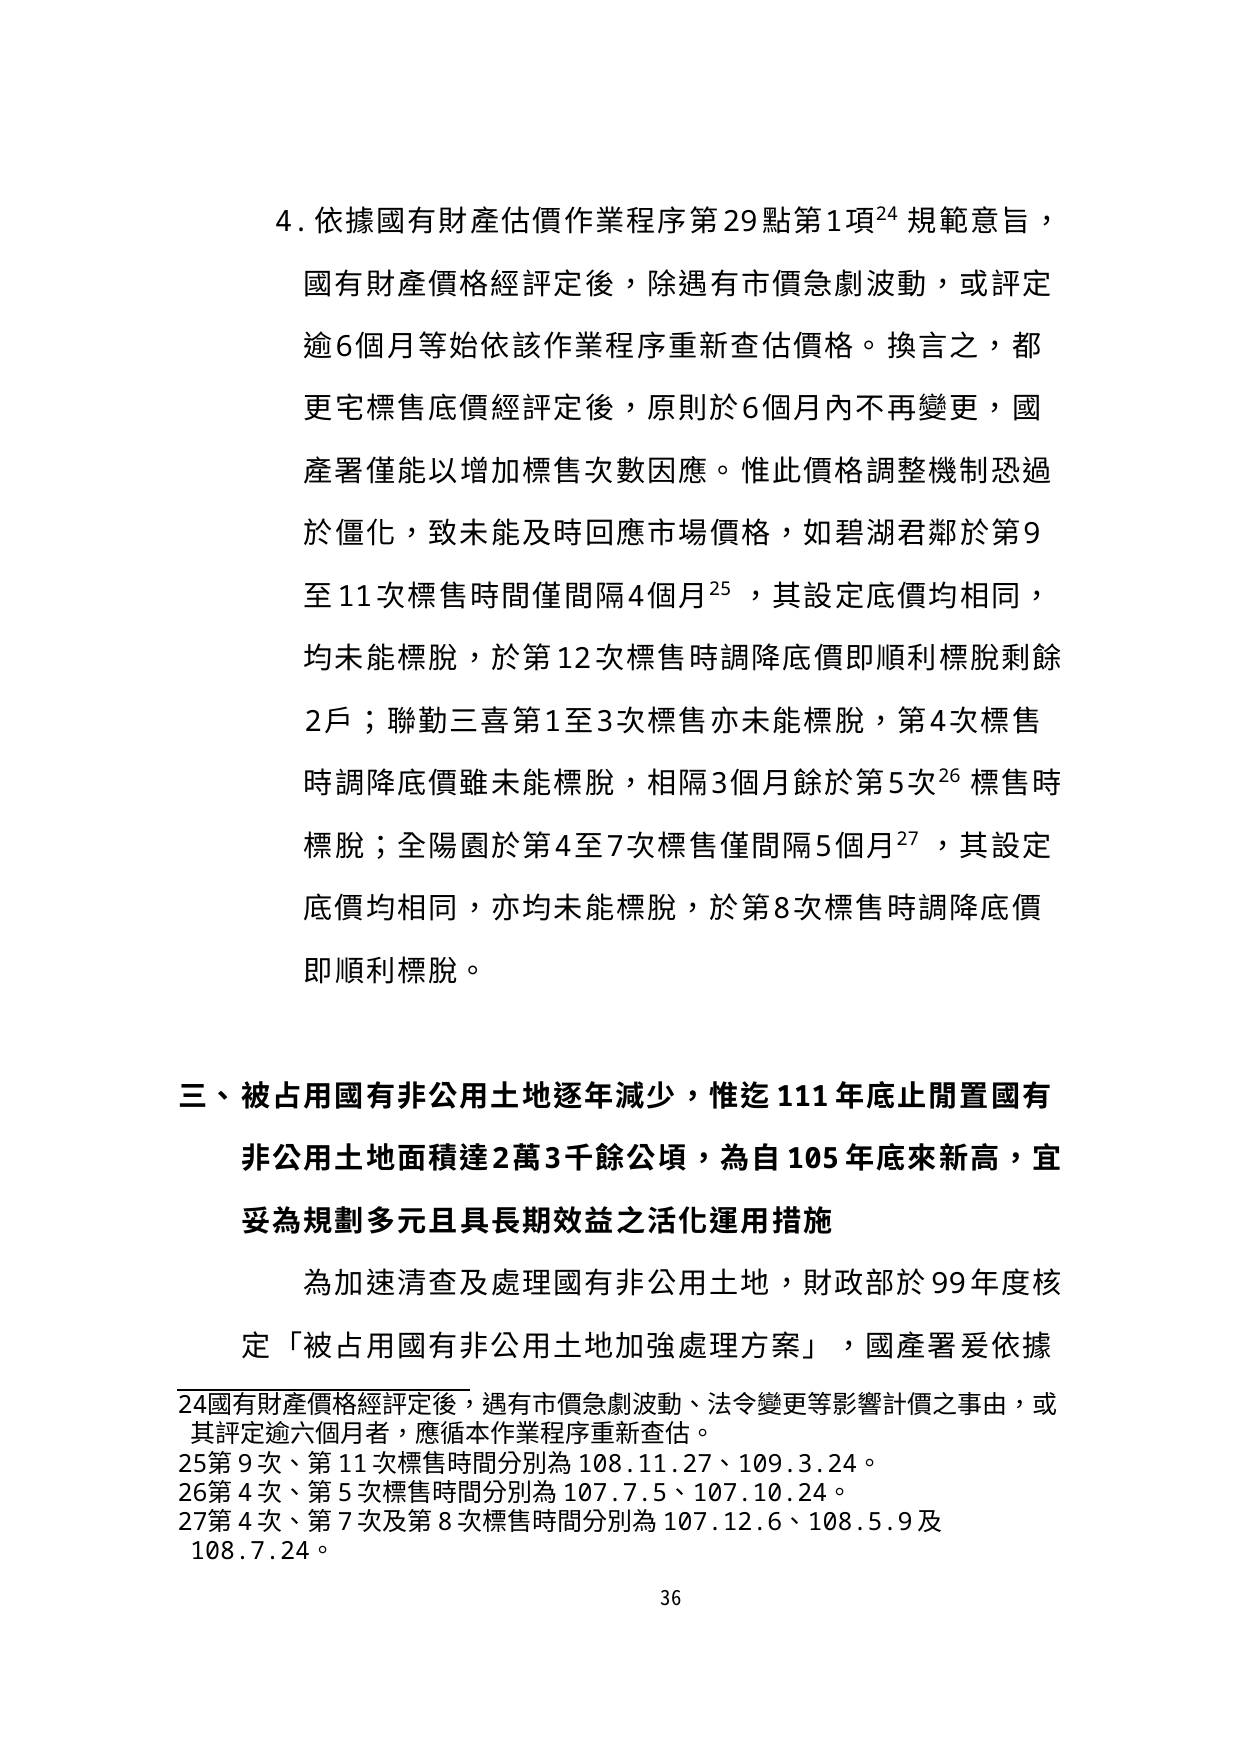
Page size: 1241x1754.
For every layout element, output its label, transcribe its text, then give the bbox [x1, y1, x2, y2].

text 為加速清查及處理國有非公用土地，財政部於99年度核定「被占用國有非公用土地加強處理方案」，國產署爰依據該方案於100年度至102年度間每年訂定「被占用國有非公用不動產加強處理計畫」，嗣再訂定「被占用國有非公用不動產加強清理計畫」(下稱第1期清理計畫)，期程103年度至108年度，並於108年度再研擬「被占用國有非公用不動產加強清理第二期計畫」(下稱第2期清理計畫)，期程109年度至114年度。另截至111年底國有非公用土地總面積21萬8,394公頃、價值8,828.3億元，其中閒置土地面積為2萬3,864公頃、價值889.5億元，分占整體非公用土地面積、價值之10.9%、10.1%。經查： [236, 1240, 1063, 1365]
text 國有財產價格經評定後，遇有市價急劇波動、法令變更等影響計價之事由，或其評定逾六個月者，應循本作業程序重新查估。 [177, 1390, 1063, 1449]
text 三、被占用國有非公用土地逐年減少，惟迄111年底止閒置國有非公用土地面積達2萬3千餘公頃，為自105年底來新高，宜妥為規劃多元且具長期效益之活化運用措施 [177, 1052, 1063, 1240]
text 第4次、第5次標售時間分別為107.7.5、107.10.24。 [177, 1478, 1063, 1507]
text 4.依據國有財產估價作業程序第29點第1項規範意旨，國有財產價格經評定後，除遇有市價急劇波動，或評定逾6個月等始依該作業程序重新查估價格。換言之，都更宅標售底價經評定後，原則於6個月內不再變更，國產署僅能以增加標售次數因應。惟此價格調整機制恐過於僵化，致未能及時回應市場價格，如碧湖君鄰於第9至11次標售時間僅間隔4個月，其設定底價均相同，均未能標脫，於第12次標售時調降底價即順利標脫剩餘2戶；聯勤三喜第1至3次標售亦未能標脫，第4次標售時調降底價雖未能標脫，相隔3個月餘於第5次標售時標脫；全陽園於第4至7次標售僅間隔5個月，其設定底價均相同，亦均未能標脫，於第8次標售時調降底價即順利標脫。 [266, 177, 1063, 990]
text 第9次、第11次標售時間分別為108.11.27、109.3.24。 [177, 1449, 1063, 1478]
text 第4次、第7次及第8次標售時間分別為107.12.6、108.5.9及108.7.24。 [177, 1507, 1063, 1565]
